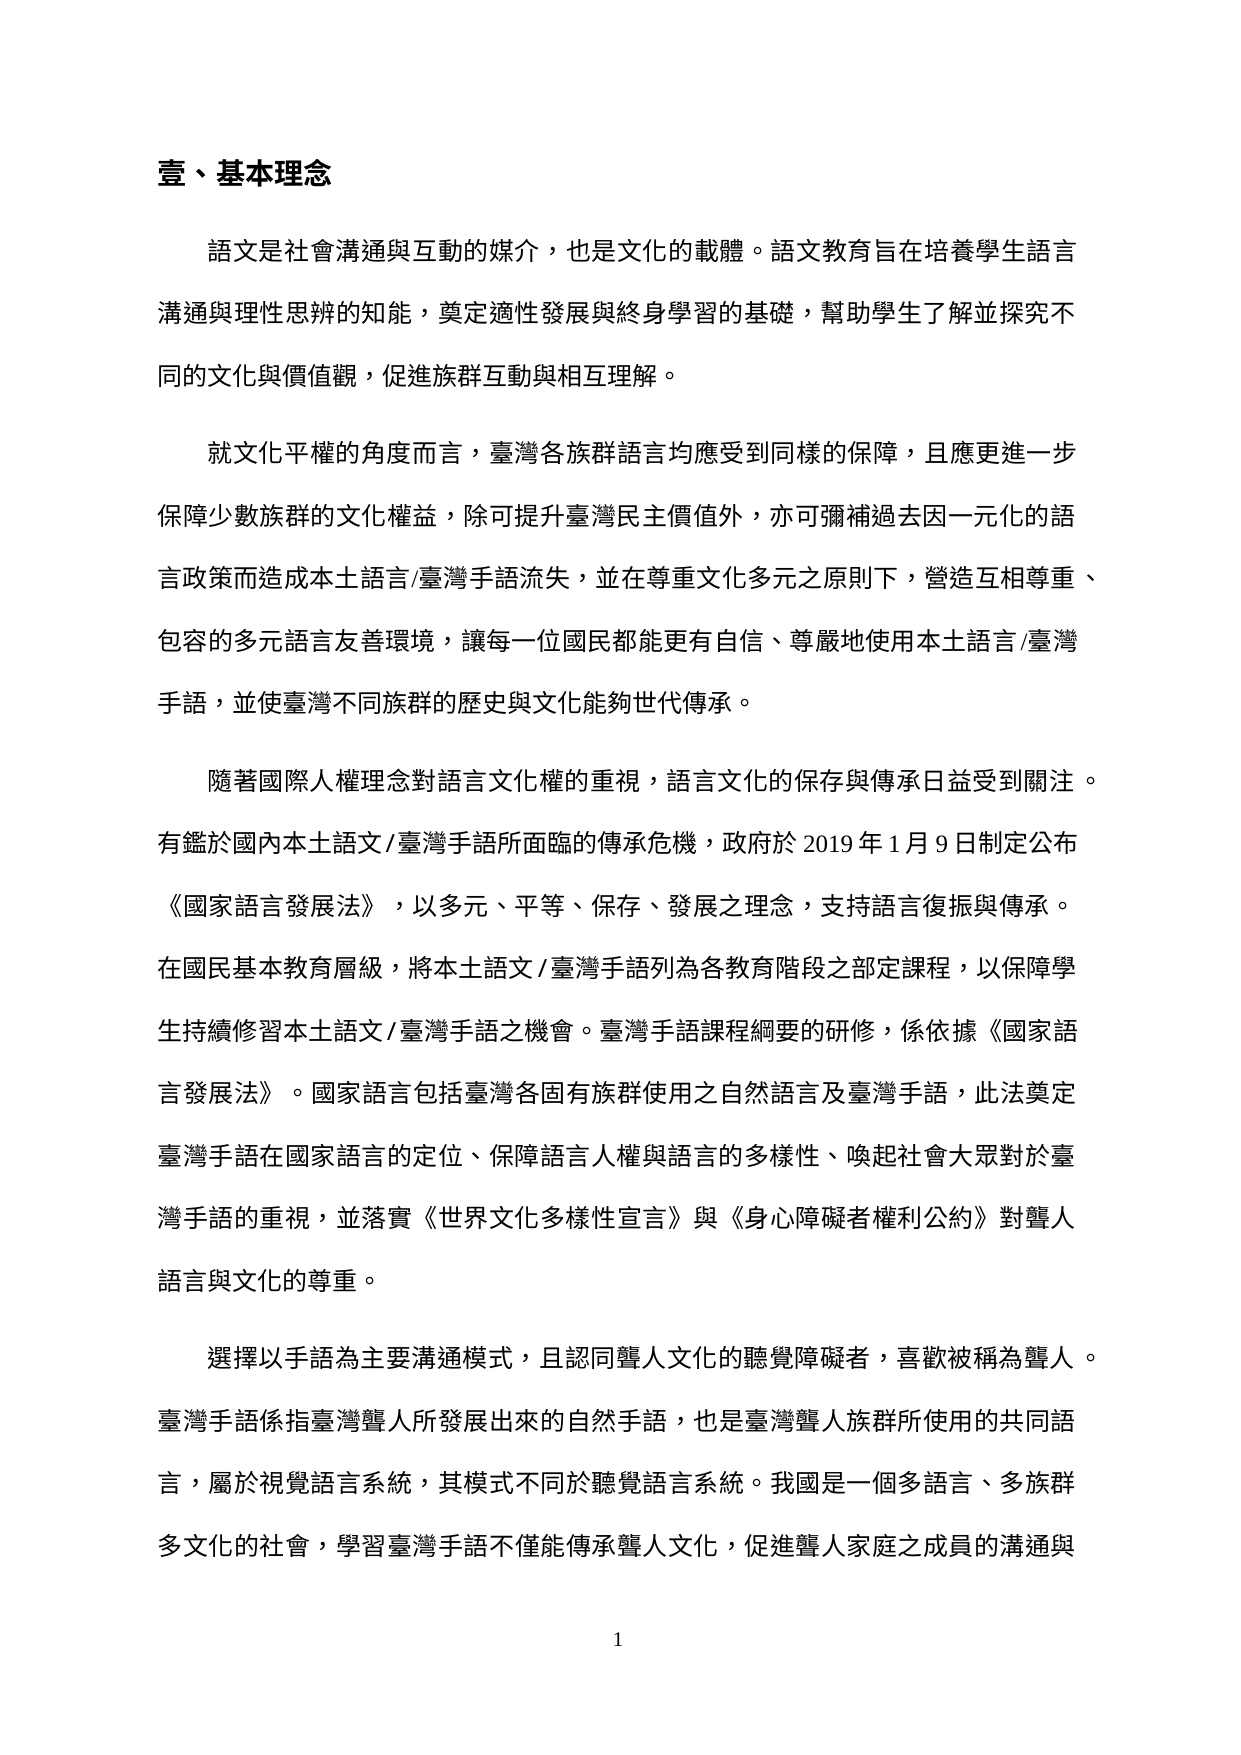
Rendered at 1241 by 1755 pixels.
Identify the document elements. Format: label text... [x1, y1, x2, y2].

text 就文化平權的角度而言，臺灣各族群語言均應受到同樣的保障，且應更進一步保障少數族群的文化權益，除可提升臺灣民主價值外，亦可彌補過去因一元化的語言政策而造成本土語言/臺灣手語流失，並在尊重文化多元之原則下，營造互相尊重、包容的多元語言友善環境，讓每一位國民都能更有自信、尊嚴地使用本土語言/臺灣手語，並使臺灣不同族群的歷史與文化能夠世代傳承。 [157, 410, 1078, 722]
text 語文是社會溝通與互動的媒介，也是文化的載體。語文教育旨在培養學生語言溝通與理性思辨的知能，奠定適性發展與終身學習的基礎，幫助學生了解並探究不同的文化與價值觀，促進族群互動與相互理解。 [157, 207, 1078, 395]
text 隨著國際人權理念對語言文化權的重視，語言文化的保存與傳承日益受到關注。有鑑於國內本土語文/臺灣手語所面臨的傳承危機，政府於2019年1月9日制定公布《國家語言發展法》，以多元、平等、保存、發展之理念，支持語言復振與傳承。在國民基本教育層級，將本土語文/臺灣手語列為各教育階段之部定課程，以保障學生持續修習本土語文/臺灣手語之機會。臺灣手語課程綱要的研修，係依據《國家語言發展法》。國家語言包括臺灣各固有族群使用之自然語言及臺灣手語，此法奠定臺灣手語在國家語言的定位、保障語言人權與語言的多樣性、喚起社會大眾對於臺灣手語的重視，並落實《世界文化多樣性宣言》與《身心障礙者權利公約》對聾人語言與文化的尊重。 [157, 737, 1078, 1300]
text 選擇以手語為主要溝通模式，且認同聾人文化的聽覺障礙者，喜歡被稱為聾人。臺灣手語係指臺灣聾人所發展出來的自然手語，也是臺灣聾人族群所使用的共同語言，屬於視覺語言系統，其模式不同於聽覺語言系統。我國是一個多語言、多族群、多文化的社會，學習臺灣手語不僅能傳承聾人文化，促進聾人家庭之成員的溝通與和諧，亦能認識聾人語言與文化，進而營造友善的人文社會環境。本課程有助於學生自發探索不同語言與文化的多樣性，啟發學生於生活情境中探索及應用臺灣手語，並能培養學生資訊運用、藝文創作、文化傳承與在地及國際關懷應有的知識、能力與態度，以創造共好的社會。 [157, 1315, 1078, 1565]
text 壹、基本理念 [157, 130, 1078, 192]
